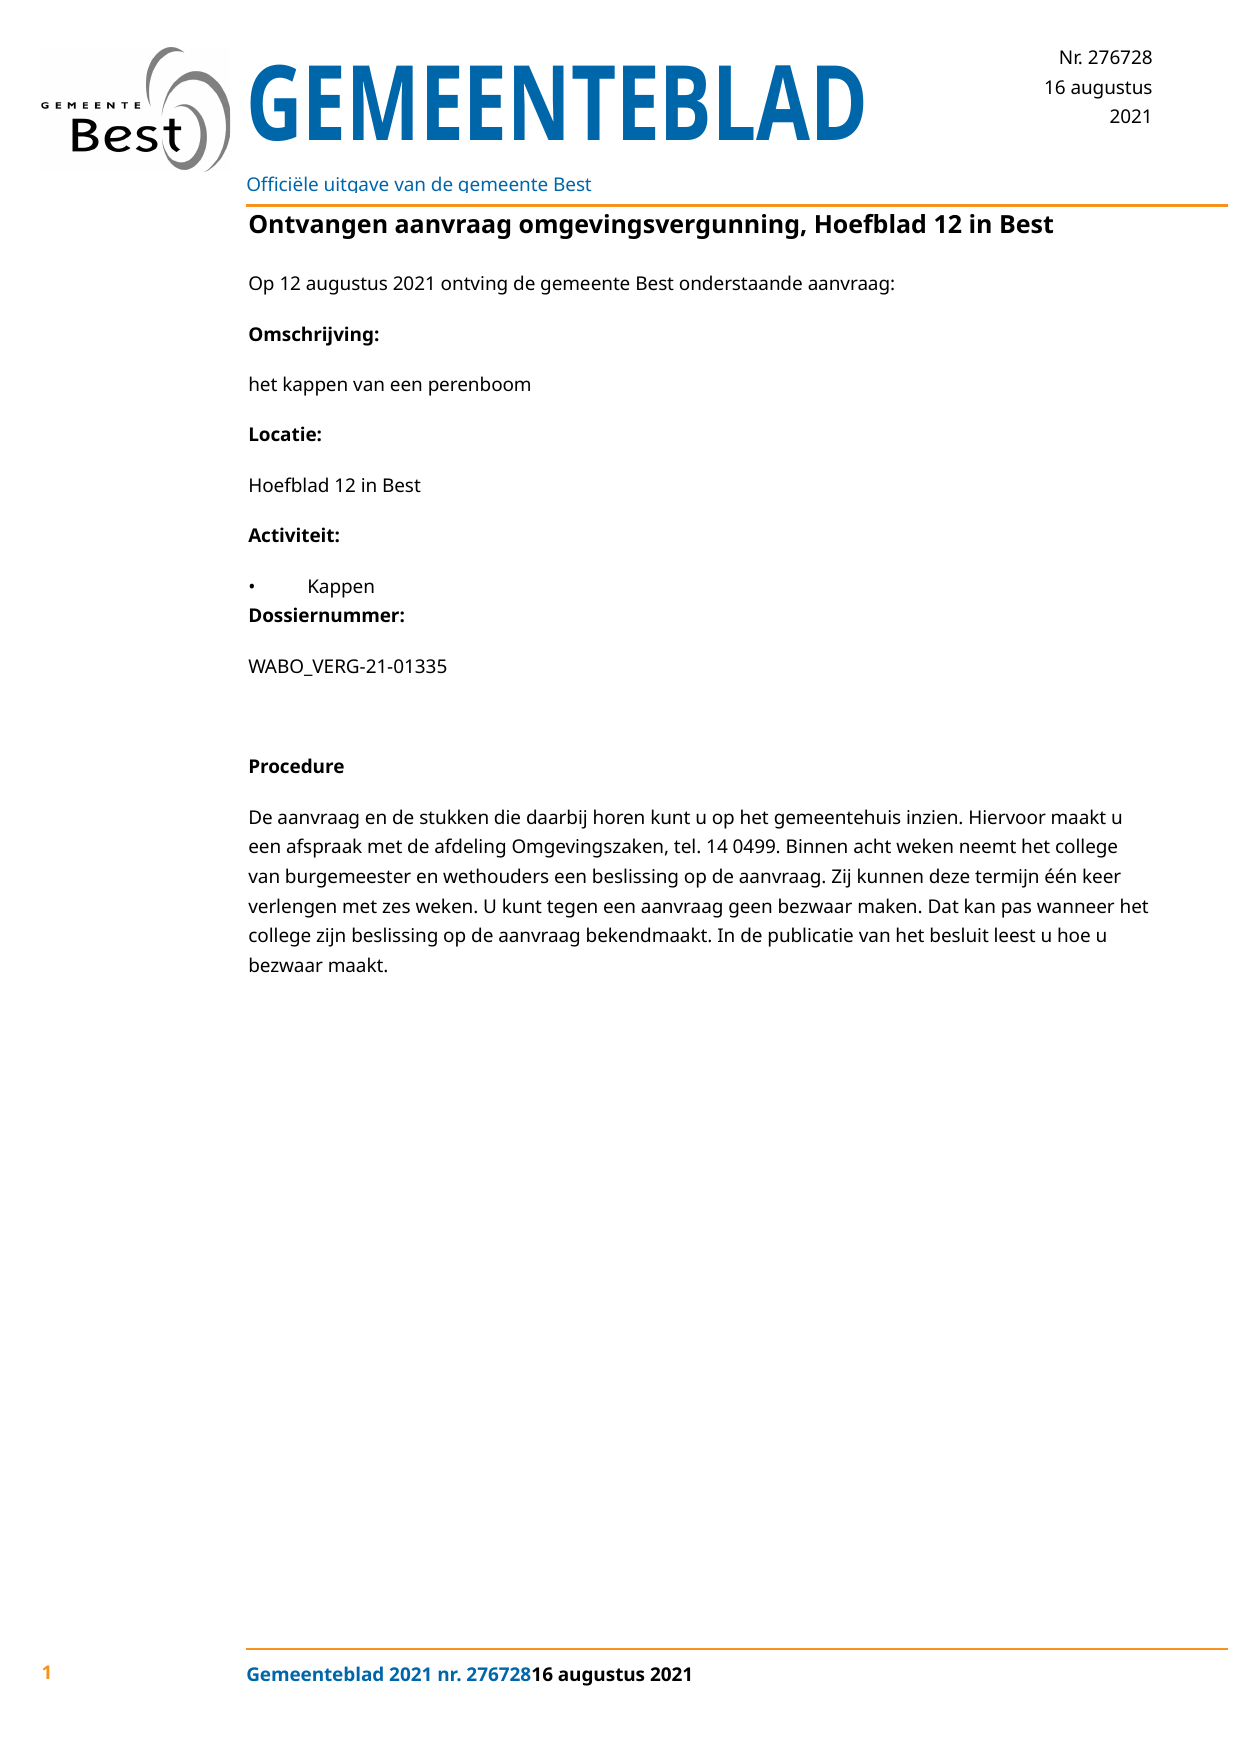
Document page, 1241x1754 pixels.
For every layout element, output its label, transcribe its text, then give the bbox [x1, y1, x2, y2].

text De aanvraag en de stukken die daarbij horen kunt u op het gemeentehuis inzien. Hiervoor maakt u een afspraak met de afdeling Omgevingszaken, tel. 14 0499. Binnen acht weken neemt het college van burgemeester en wethouders een beslissing op de aanvraag. Zij kunnen deze termijn één keer verlengen met zes weken. U kunt tegen een aanvraag geen bezwaar maken. Dat kan pas wanneer het college zijn beslissing op de aanvraag bekendmaakt. In de publicatie van het besluit leest u hoe u bezwaar maakt. [248, 804, 1152, 978]
text Dossiernummer: [248, 602, 1152, 628]
text Op 12 augustus 2021 ontving de gemeente Best onderstaande aanvraag: [248, 270, 1152, 296]
text WABO_VERG-21-01335 [248, 653, 1152, 678]
list Kappen [248, 573, 1152, 598]
text Procedure [248, 754, 1152, 779]
text Hoefblad 12 in Best [248, 472, 1152, 498]
text Activiteit: [248, 522, 1152, 548]
text Ontvangen aanvraag omgevingsvergunning, Hoefblad 12 in Best [248, 207, 1152, 241]
text Locatie: [248, 422, 1152, 447]
text het kappen van een perenboom [248, 371, 1152, 397]
picture [41, 47, 231, 172]
text Omschrijving: [248, 321, 1152, 346]
